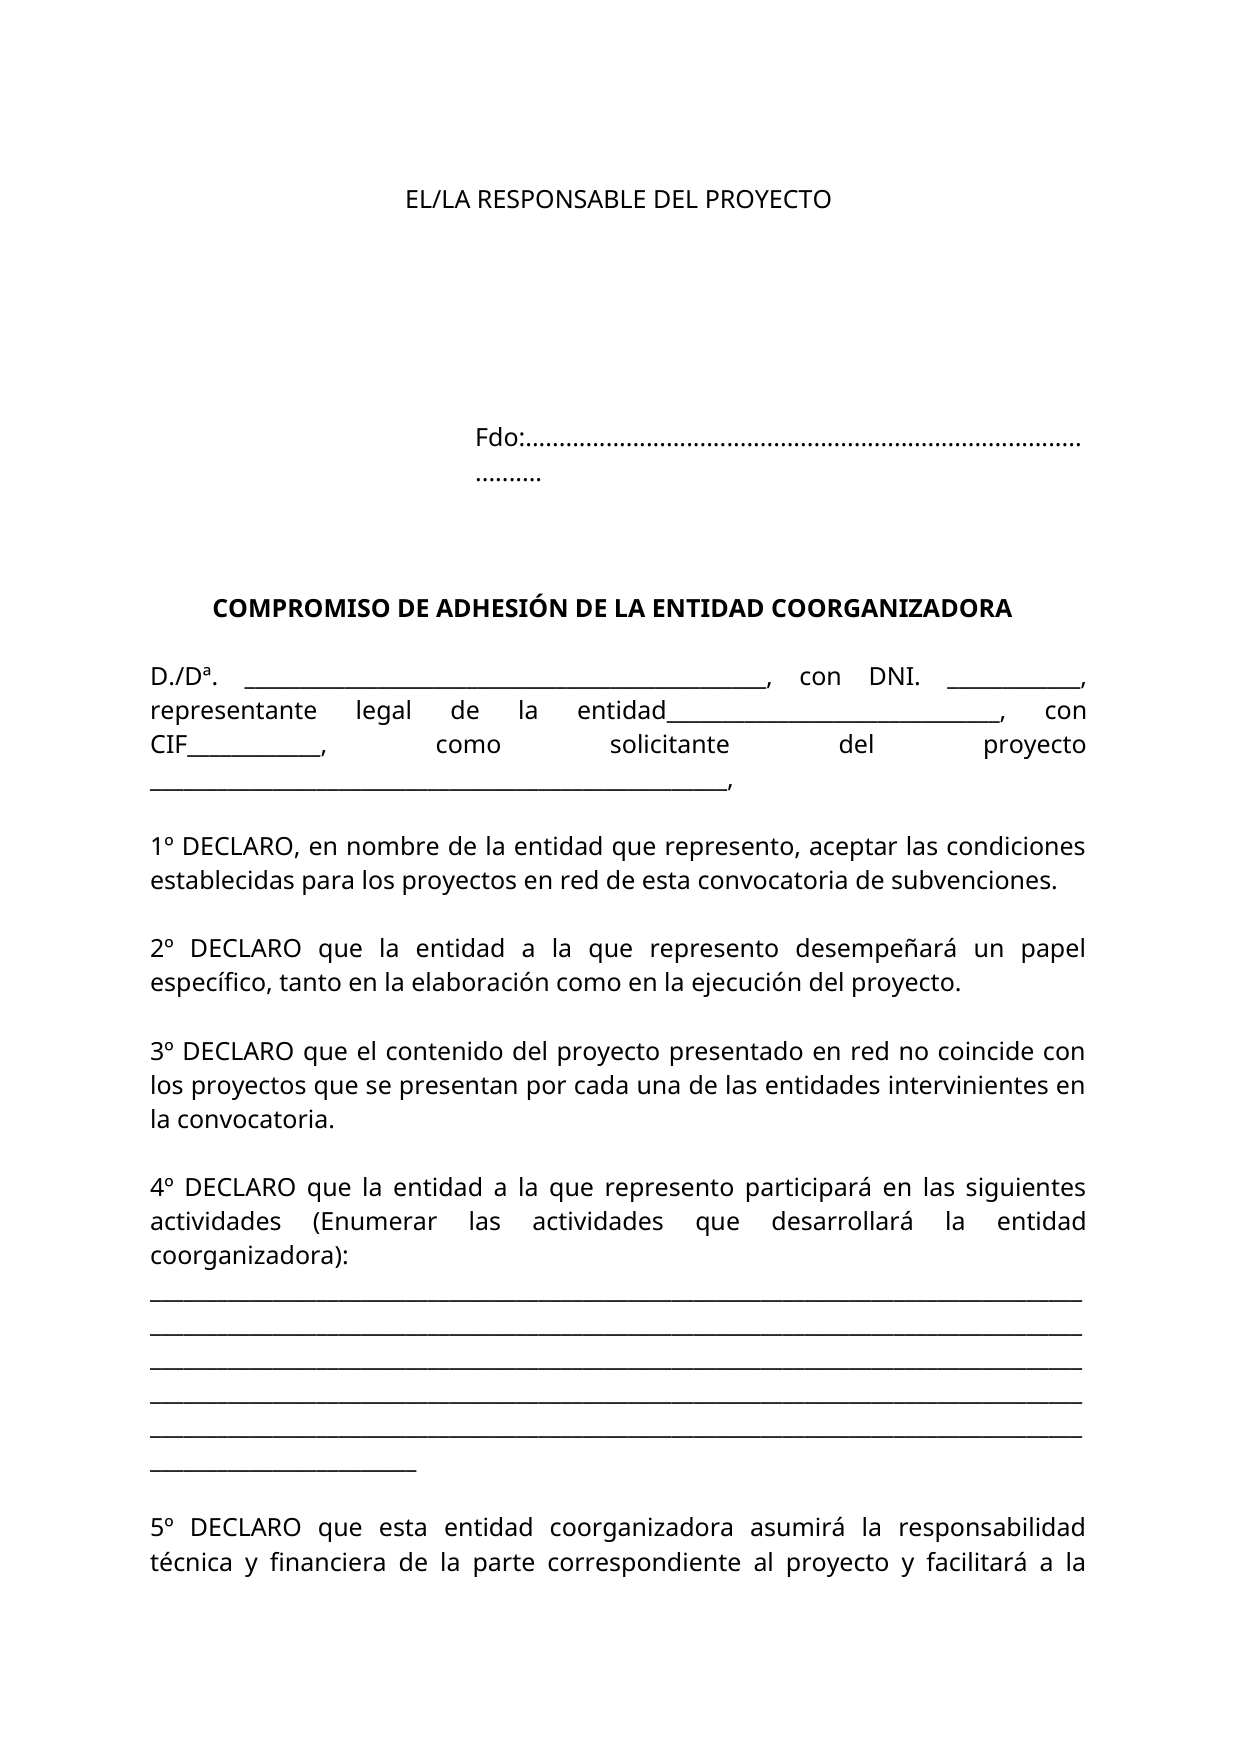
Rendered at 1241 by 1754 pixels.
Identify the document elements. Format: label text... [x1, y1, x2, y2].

text 5º DECLARO que esta entidad coorganizadora asumirá la responsabilidad técnica y financiera de la parte correspondiente al proyecto y facilitará a la [150, 1510, 1087, 1578]
text COMPROMISO DE ADHESIÓN DE LA ENTIDAD COORGANIZADORA [150, 590, 1087, 624]
text ____________________________________________________________________________________________________________________________________________________________________________________________________________________________________________________________________________________________________________________________________________________________________________________________________________________________________________________________ [150, 1272, 1087, 1476]
text 4º DECLARO que la entidad a la que represento participará en las siguientes actividades (Enumerar las actividades que desarrollará la entidad coorganizadora): [150, 1169, 1087, 1272]
text 1º DECLARO, en nombre de la entidad que represento, aceptar las condiciones establecidas para los proyectos en red de esta convocatoria de subvenciones. [150, 829, 1087, 897]
text 3º DECLARO que el contenido del proyecto presentado en red no coincide con los proyectos que se presentan por cada una de las entidades intervinientes en la convocatoria. [150, 1033, 1087, 1135]
subtitle EL/LA RESPONSABLE DEL PROYECTO [150, 182, 1087, 216]
text 2º DECLARO que la entidad a la que represento desempeñará un papel específico, tanto en la elaboración como en la ejecución del proyecto. [150, 931, 1087, 999]
text D./Dª. _______________________________________________, con DNI. ____________, representante legal de la entidad______________________________, con CIF____________, como solicitante del proyecto ____________________________________________________, [150, 658, 1087, 795]
text Fdo:............................................................................................. [475, 420, 1087, 488]
